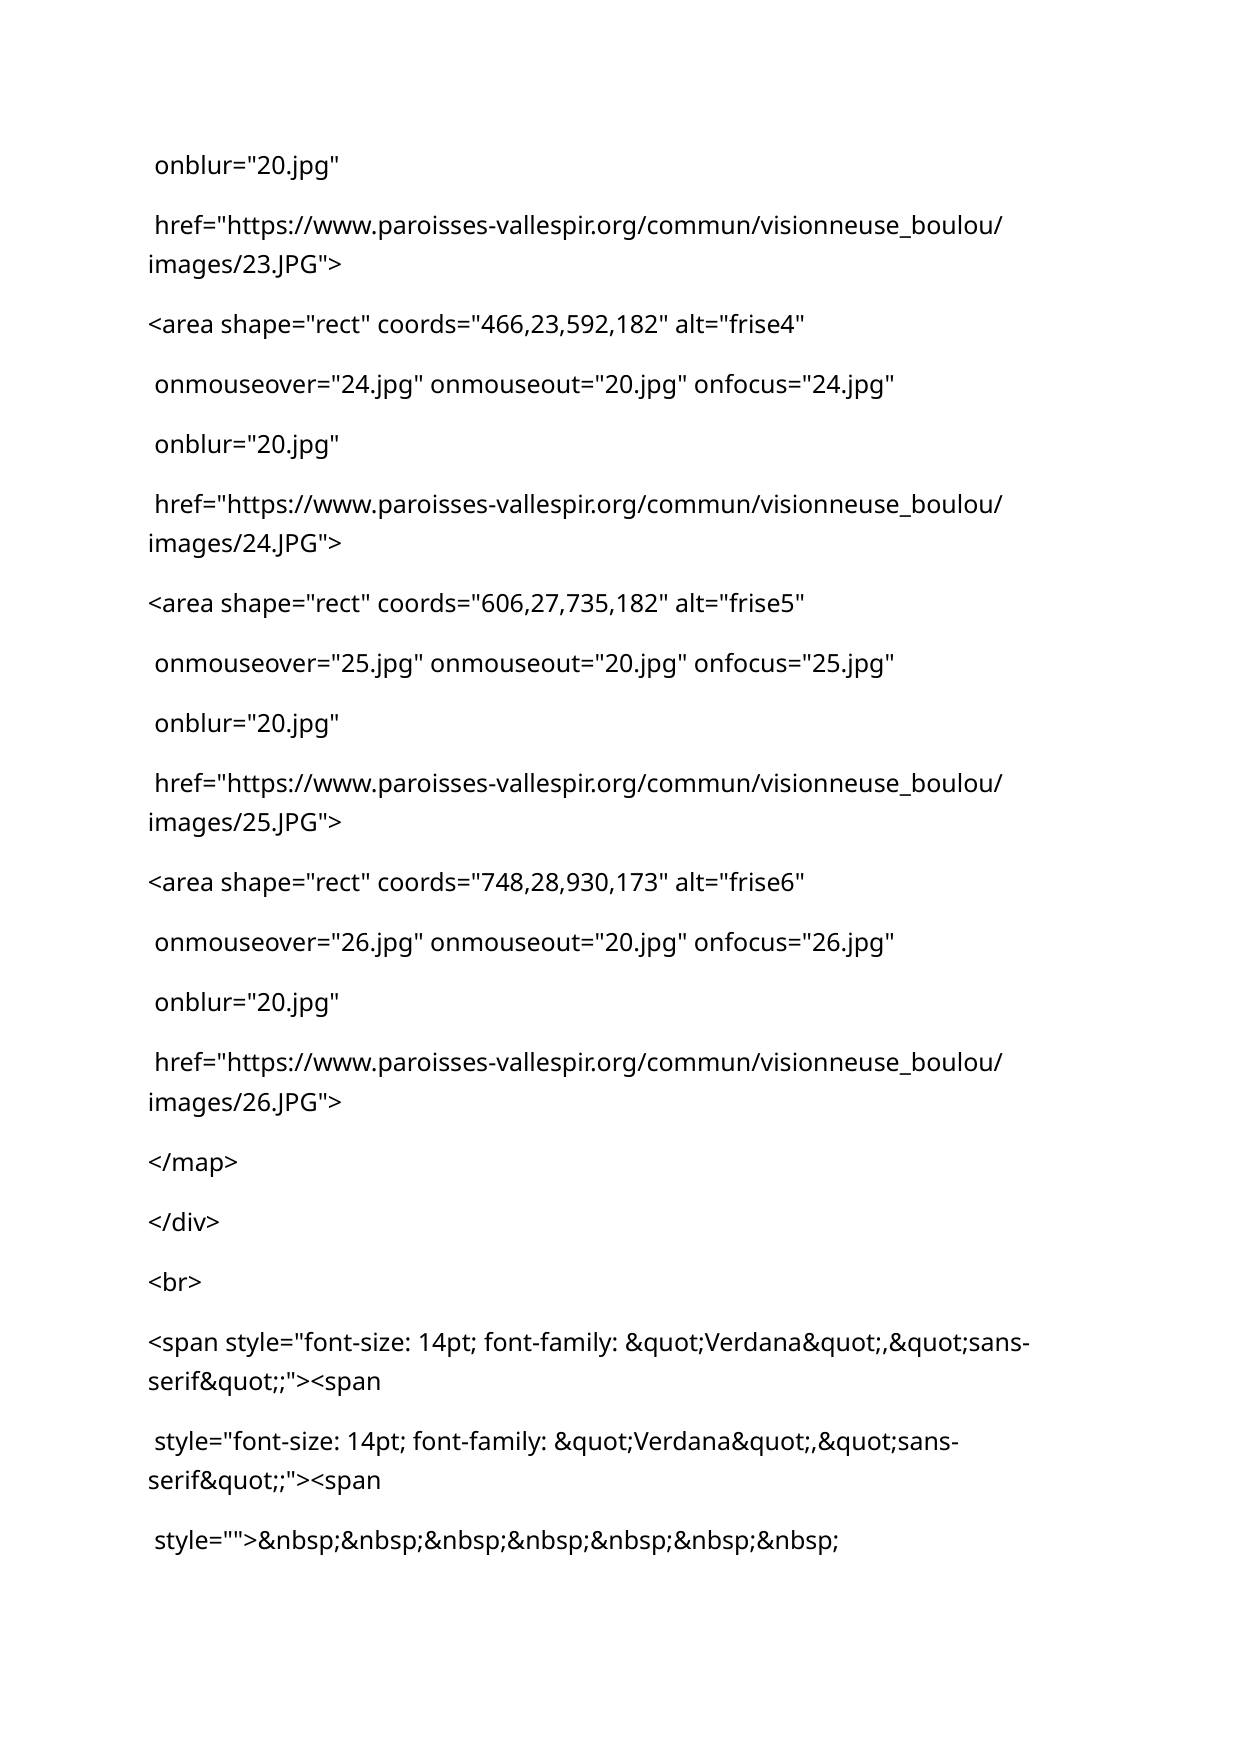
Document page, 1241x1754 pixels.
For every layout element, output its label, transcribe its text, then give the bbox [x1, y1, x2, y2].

text onblur="20.jpg" [148, 148, 1093, 182]
text <area shape="rect" coords="748,28,930,173" alt="frise6" [148, 865, 1093, 899]
text onmouseover="26.jpg" onmouseout="20.jpg" onfocus="26.jpg" [148, 925, 1093, 959]
text <area shape="rect" coords="466,23,592,182" alt="frise4" [148, 307, 1093, 341]
text <area shape="rect" coords="606,27,735,182" alt="frise5" [148, 586, 1093, 620]
text </div> [148, 1204, 1093, 1238]
text style="font-size: 14pt; font-family: &quot;Verdana&quot;,&quot;sans-serif&quot;;"><span [148, 1423, 1093, 1497]
text onmouseover="24.jpg" onmouseout="20.jpg" onfocus="24.jpg" [148, 367, 1093, 401]
text onblur="20.jpg" [148, 706, 1093, 740]
text <span style="font-size: 14pt; font-family: &quot;Verdana&quot;,&quot;sans-serif&quot;;"><span [148, 1324, 1093, 1397]
text href="https://www.paroisses-vallespir.org/commun/visionneuse_boulou/images/25.JPG"> [148, 766, 1093, 839]
text onmouseover="25.jpg" onmouseout="20.jpg" onfocus="25.jpg" [148, 646, 1093, 680]
text href="https://www.paroisses-vallespir.org/commun/visionneuse_boulou/images/26.JPG"> [148, 1045, 1093, 1118]
text href="https://www.paroisses-vallespir.org/commun/visionneuse_boulou/images/24.JPG"> [148, 487, 1093, 560]
text onblur="20.jpg" [148, 985, 1093, 1019]
text onblur="20.jpg" [148, 427, 1093, 461]
text </map> [148, 1144, 1093, 1178]
text href="https://www.paroisses-vallespir.org/commun/visionneuse_boulou/images/23.JPG"> [148, 208, 1093, 281]
text <br> [148, 1264, 1093, 1298]
text style="">&nbsp;&nbsp;&nbsp;&nbsp;&nbsp;&nbsp;&nbsp; [148, 1523, 1093, 1557]
